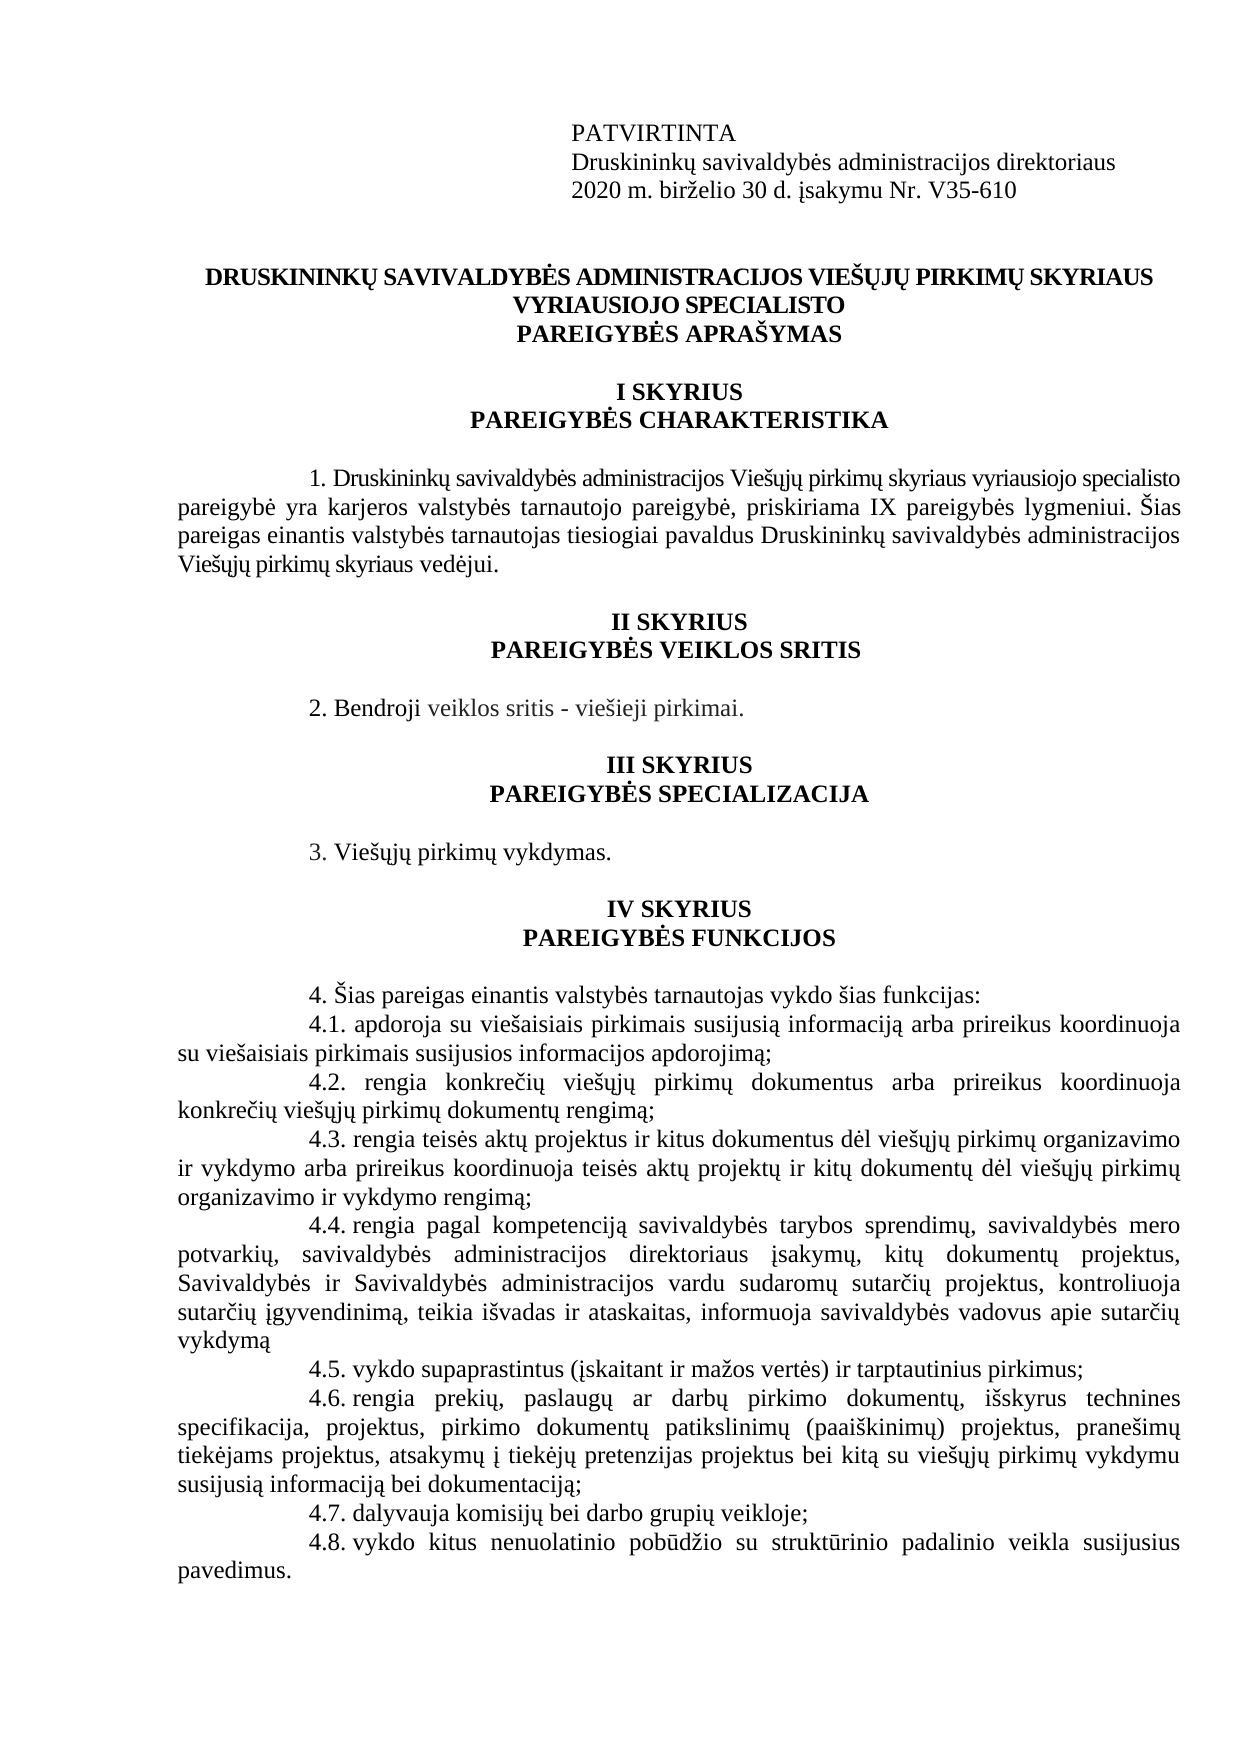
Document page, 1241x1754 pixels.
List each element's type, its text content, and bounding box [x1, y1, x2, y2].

text PAREIGYBĖS SPECIALIZACIJA [177, 779, 1181, 808]
text 4.2. rengia konkrečių viešųjų pirkimų dokumentus arba prireikus koordinuoja konkrečių viešųjų pirkimų dokumentų rengimą; [177, 1067, 1181, 1124]
text PAREIGYBĖS CHARAKTERISTIKA [177, 406, 1181, 434]
text PAREIGYBĖS VEIKLOS SRITIS [177, 636, 1181, 664]
text 4.7. dalyvauja komisijų bei darbo grupių veikloje; [177, 1498, 1181, 1527]
text 4.1. apdoroja su viešaisiais pirkimais susijusią informaciją arba prireikus koordinuoja su viešaisiais pirkimais susijusios informacijos apdorojimą; [177, 1009, 1181, 1067]
text PAREIGYBĖS APRAŠYMAS [177, 319, 1181, 348]
text IV SKYRIUS [177, 894, 1181, 923]
text 2. Bendroji veiklos sritis - viešieji pirkimai. [177, 693, 1181, 722]
text 4.4. rengia pagal kompetenciją savivaldybės tarybos sprendimų, savivaldybės mero potvarkių, savivaldybės administracijos direktoriaus įsakymų, kitų dokumentų projektus, Savivaldybės ir Savivaldybės administracijos vardu sudaromų sutarčių projektus, kontroliuoja sutarčių įgyvendinimą, teikia išvadas ir ataskaitas, informuoja savivaldybės vadovus apie sutarčių vykdymą [177, 1211, 1181, 1354]
text DRUSKININKŲ SAVIVALDYBĖS ADMINISTRACIJOS VIEŠŲJŲ PIRKIMŲ SKYRIAUS VYRIAUSIOJO SPECIALISTO [177, 262, 1181, 319]
text PAREIGYBĖS FUNKCIJOS [177, 923, 1181, 952]
text 4.8. vykdo kitus nenuolatinio pobūdžio su struktūrinio padalinio veikla susijusius pavedimus. [177, 1527, 1181, 1584]
text III SKYRIUS [177, 751, 1181, 779]
text II SKYRIUS [177, 607, 1181, 636]
text PATVIRTINTA [177, 118, 1181, 147]
text 1. Druskininkų savivaldybės administracijos Viešųjų pirkimų skyriaus vyriausiojo specialisto pareigybė yra karjeros valstybės tarnautojo pareigybė, priskiriama IX pareigybės lygmeniui. Šias pareigas einantis valstybės tarnautojas tiesiogiai pavaldus Druskininkų savivaldybės administracijos Viešųjų pirkimų skyriaus vedėjui. [177, 463, 1181, 578]
text 4.5. vykdo supaprastintus (įskaitant ir mažos vertės) ir tarptautinius pirkimus; [177, 1354, 1181, 1383]
text 4.3. rengia teisės aktų projektus ir kitus dokumentus dėl viešųjų pirkimų organizavimo ir vykdymo arba prireikus koordinuoja teisės aktų projektų ir kitų dokumentų dėl viešųjų pirkimų organizavimo ir vykdymo rengimą; [177, 1124, 1181, 1211]
text 3. Viešųjų pirkimų vykdymas. [177, 837, 1181, 866]
text 4.6. rengia prekių, paslaugų ar darbų pirkimo dokumentų, išskyrus technines specifikacija, projektus, pirkimo dokumentų patikslinimų (paaiškinimų) projektus, pranešimų tiekėjams projektus, atsakymų į tiekėjų pretenzijas projektus bei kitą su viešųjų pirkimų vykdymu susijusią informaciją bei dokumentaciją; [177, 1383, 1181, 1498]
text 4. Šias pareigas einantis valstybės tarnautojas vykdo šias funkcijas: [177, 981, 1181, 1009]
text 2020 m. birželio 30 d. įsakymu Nr. V35-610 [177, 176, 1181, 204]
text Druskininkų savivaldybės administracijos direktoriaus [177, 147, 1181, 176]
text I SKYRIUS [177, 377, 1181, 406]
